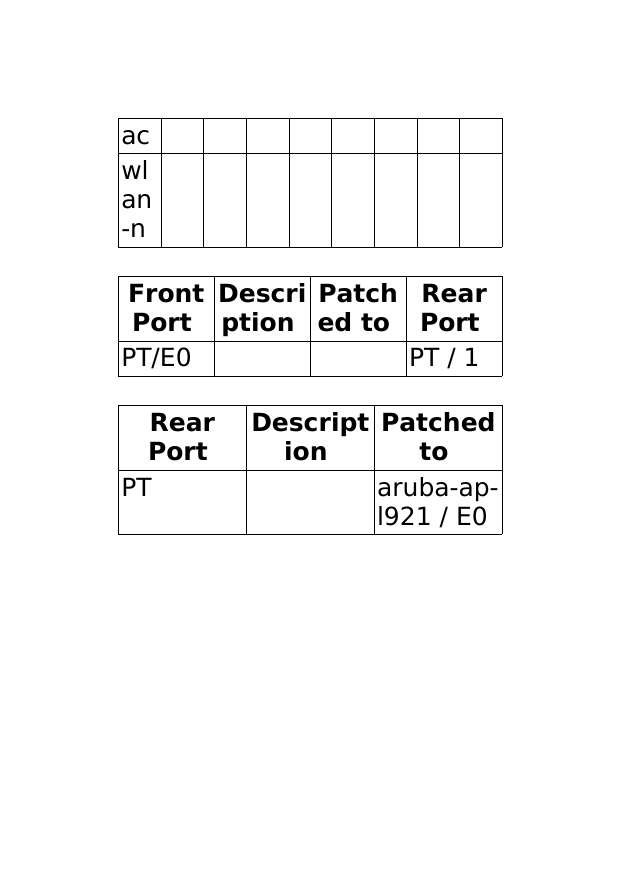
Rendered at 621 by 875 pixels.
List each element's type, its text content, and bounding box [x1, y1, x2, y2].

table_cell [460, 154, 502, 247]
table_cell [375, 119, 417, 153]
table_cell aruba-ap-l921 / E0 [375, 471, 502, 534]
table_cell [247, 154, 289, 247]
table_cell [247, 119, 289, 153]
table_cell [311, 342, 406, 376]
table_cell [162, 154, 203, 247]
table_cell [418, 119, 459, 153]
table_cell [375, 154, 417, 247]
table_header Rear Port [119, 406, 246, 470]
table_cell [204, 119, 246, 153]
table_header Patched to [311, 277, 406, 341]
table_cell PT/E0 [119, 342, 214, 376]
table_cell [247, 471, 374, 534]
table_cell wlan-n [119, 154, 161, 247]
table_cell [204, 154, 246, 247]
table_cell [290, 154, 331, 247]
table_cell PT [119, 471, 246, 534]
table_cell [215, 342, 310, 376]
table_header Description [247, 406, 374, 470]
table_cell PT / 1 [407, 342, 502, 376]
table_cell [418, 154, 459, 247]
table_cell [162, 119, 203, 153]
table_header Rear Port [407, 277, 502, 341]
table_cell [332, 119, 374, 153]
table_cell ac [119, 119, 161, 153]
table_header Front Port [119, 277, 214, 341]
table_header Description [215, 277, 310, 341]
table_header Patched to [375, 406, 502, 470]
table_cell [290, 119, 331, 153]
table_cell [332, 154, 374, 247]
table_cell [460, 119, 502, 153]
